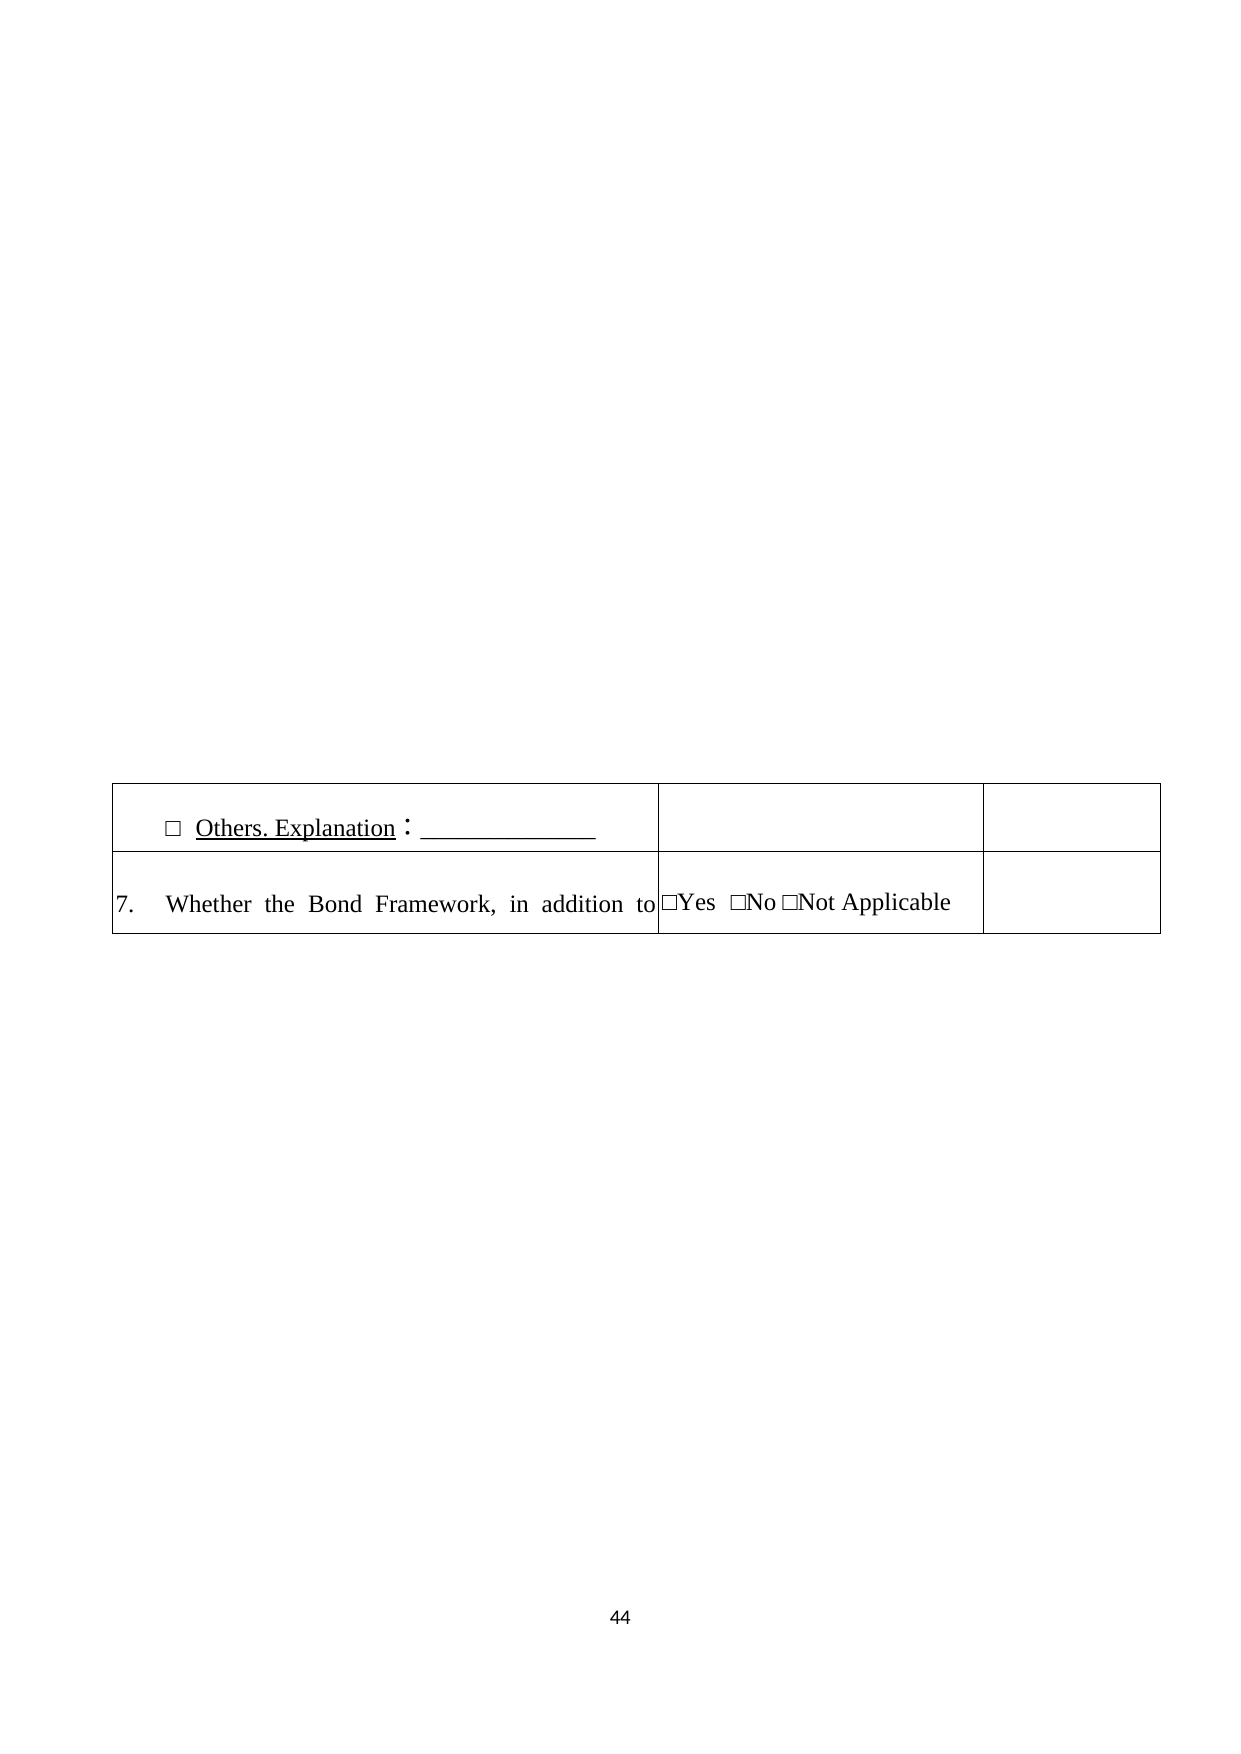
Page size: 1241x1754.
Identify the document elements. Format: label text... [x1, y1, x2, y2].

table_cell □ Others. Explanation：______________ [113, 784, 658, 851]
table_cell Whether the Bond Framework, in addition to [113, 852, 658, 933]
table_cell □Yes □No □Not Applicable [659, 852, 983, 933]
table_cell [659, 784, 983, 851]
table_cell [984, 784, 1160, 851]
table_cell [984, 852, 1160, 933]
